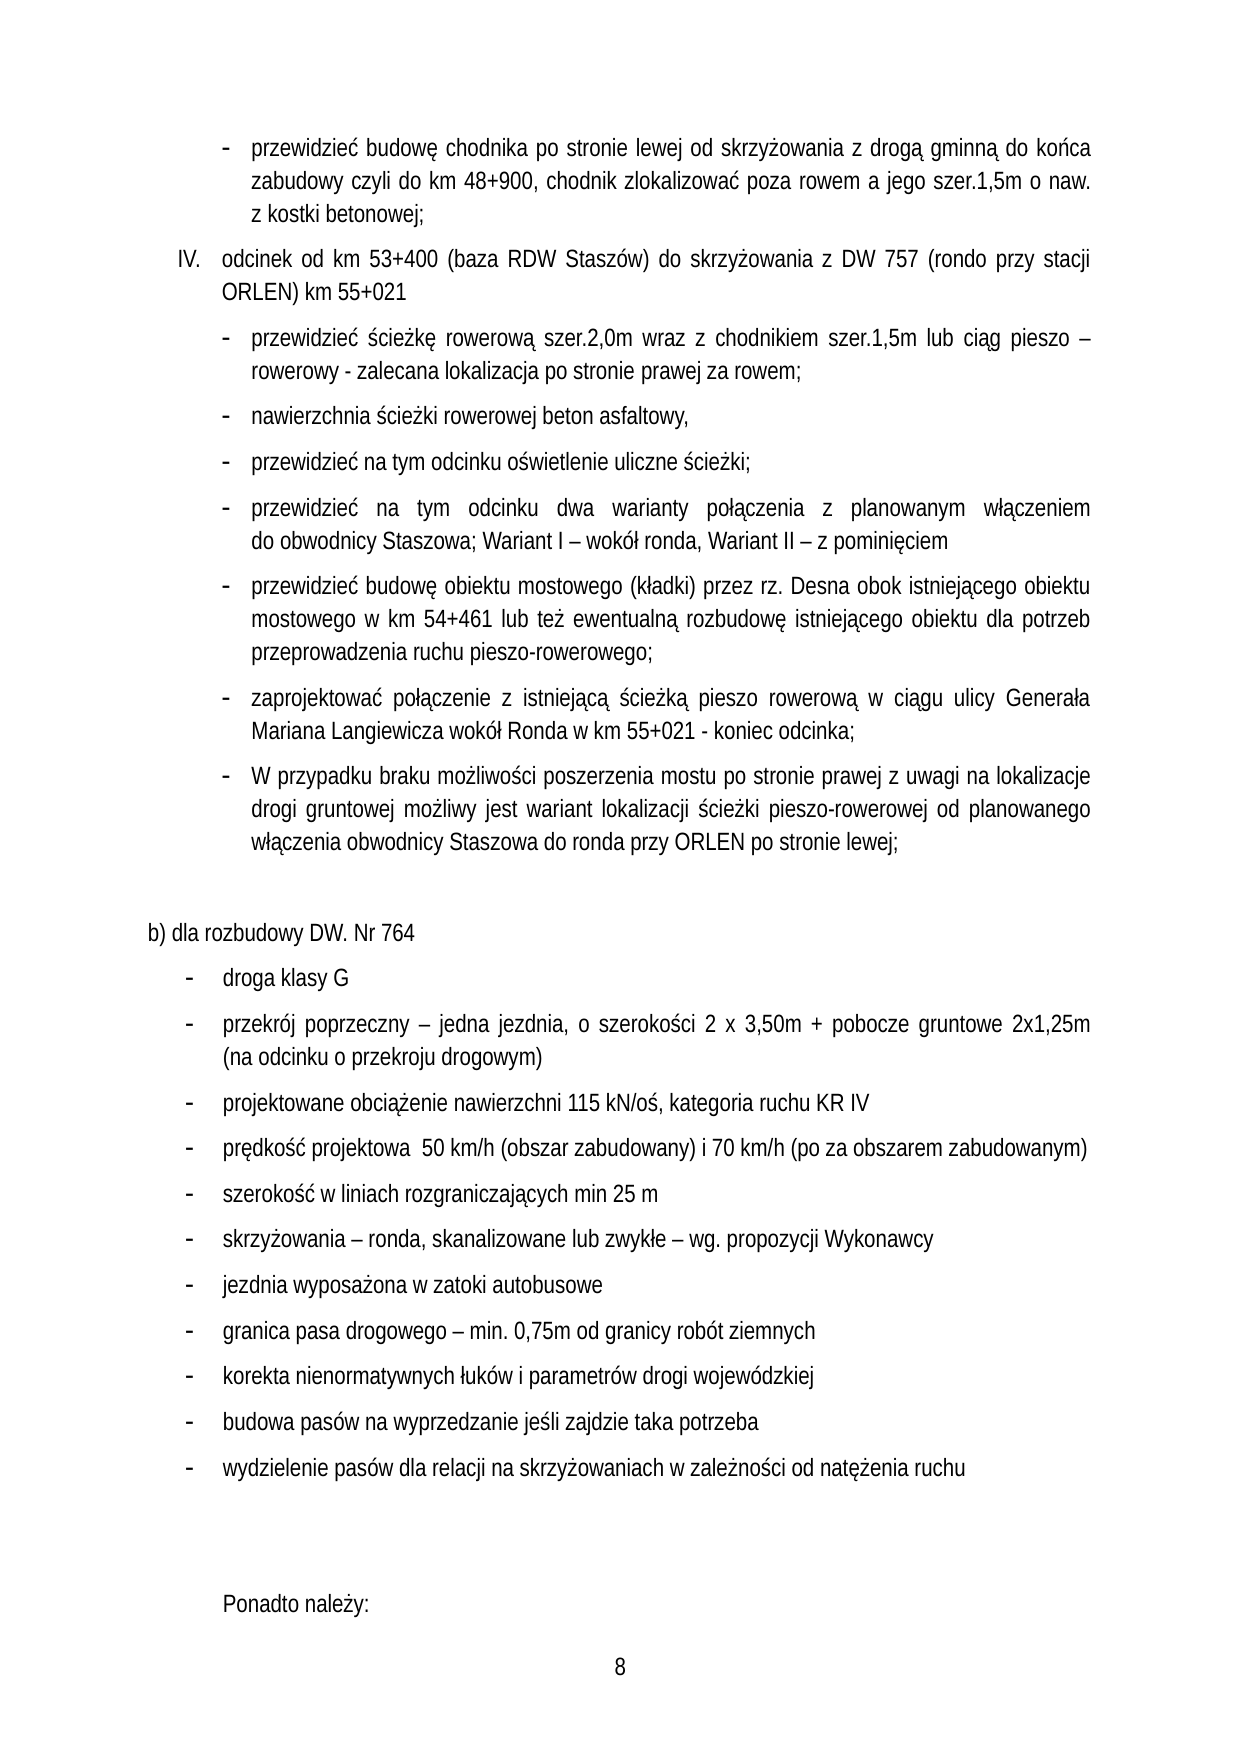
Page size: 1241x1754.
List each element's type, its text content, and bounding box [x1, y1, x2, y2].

list prędkość projektowa 50 km/h (obszar zabudowany) i 70 km/h (po za obszarem zabudowanym) [185, 1133, 1092, 1162]
list jezdnia wyposażona w zatoki autobusowe [185, 1270, 1092, 1299]
list projektowane obciążenie nawierzchni 115 kN/oś, kategoria ruchu KR IV [185, 1087, 1092, 1116]
list przewidzieć na tym odcinku oświetlenie uliczne ścieżki; [222, 447, 1092, 476]
list korekta nienormatywnych łuków i parametrów drogi wojewódzkiej [185, 1361, 1092, 1390]
list przekrój poprzeczny – jedna jezdnia, o szerokości 2 x 3,50m + pobocze gruntowe 2x1,25m (na odcinku o przekroju drogowym) [185, 1009, 1092, 1071]
list granica pasa drogowego – min. 0,75m od granicy robót ziemnych [185, 1316, 1092, 1344]
list przewidzieć ścieżkę rowerową szer.2,0m wraz z chodnikiem szer.1,5m lub ciąg pieszo – rowerowy - zalecana lokalizacja po stronie prawej za rowem; [222, 323, 1092, 384]
list Ponadto należy: [223, 1589, 1092, 1618]
list zaprojektować połączenie z istniejącą ścieżką pieszo rowerową w ciągu ulicy Generała Mariana Langiewicza wokół Ronda w km 55+021 - koniec odcinka; [222, 682, 1092, 744]
text IV. odcinek od km 53+400 (baza RDW Staszów) do skrzyżowania z DW 757 (rondo przy stacji ORLEN) km 55+021 [177, 244, 1092, 306]
list przewidzieć budowę obiektu mostowego (kładki) przez rz. Desna obok istniejącego obiektu mostowego w km 54+461 lub też ewentualną rozbudowę istniejącego obiektu dla potrzeb przeprowadzenia ruchu pieszo-rowerowego; [222, 571, 1092, 666]
list droga klasy G [185, 963, 1092, 992]
list przewidzieć na tym odcinku dwa warianty połączenia z planowanym włączeniem do obwodnicy Staszowa; Wariant I – wokół ronda, Wariant II – z pominięciem [222, 492, 1092, 554]
list nawierzchnia ścieżki rowerowej beton asfaltowy, [222, 401, 1092, 430]
list wydzielenie pasów dla relacji na skrzyżowaniach w zależności od natężenia ruchu [185, 1452, 1092, 1481]
list szerokość w liniach rozgraniczających min 25 m [185, 1179, 1092, 1208]
text b) dla rozbudowy DW. Nr 764 [148, 918, 1092, 947]
list W przypadku braku możliwości poszerzenia mostu po stronie prawej z uwagi na lokalizacje drogi gruntowej możliwy jest wariant lokalizacji ścieżki pieszo-rowerowej od planowanego włączenia obwodnicy Staszowa do ronda przy ORLEN po stronie lewej; [222, 761, 1092, 856]
list budowa pasów na wyprzedzanie jeśli zajdzie taka potrzeba [185, 1407, 1092, 1436]
list przewidzieć budowę chodnika po stronie lewej od skrzyżowania z drogą gminną do końca zabudowy czyli do km 48+900, chodnik zlokalizować poza rowem a jego szer.1,5m o naw. z kostki betonowej; [222, 133, 1092, 228]
list skrzyżowania – ronda, skanalizowane lub zwykłe – wg. propozycji Wykonawcy [185, 1224, 1092, 1253]
